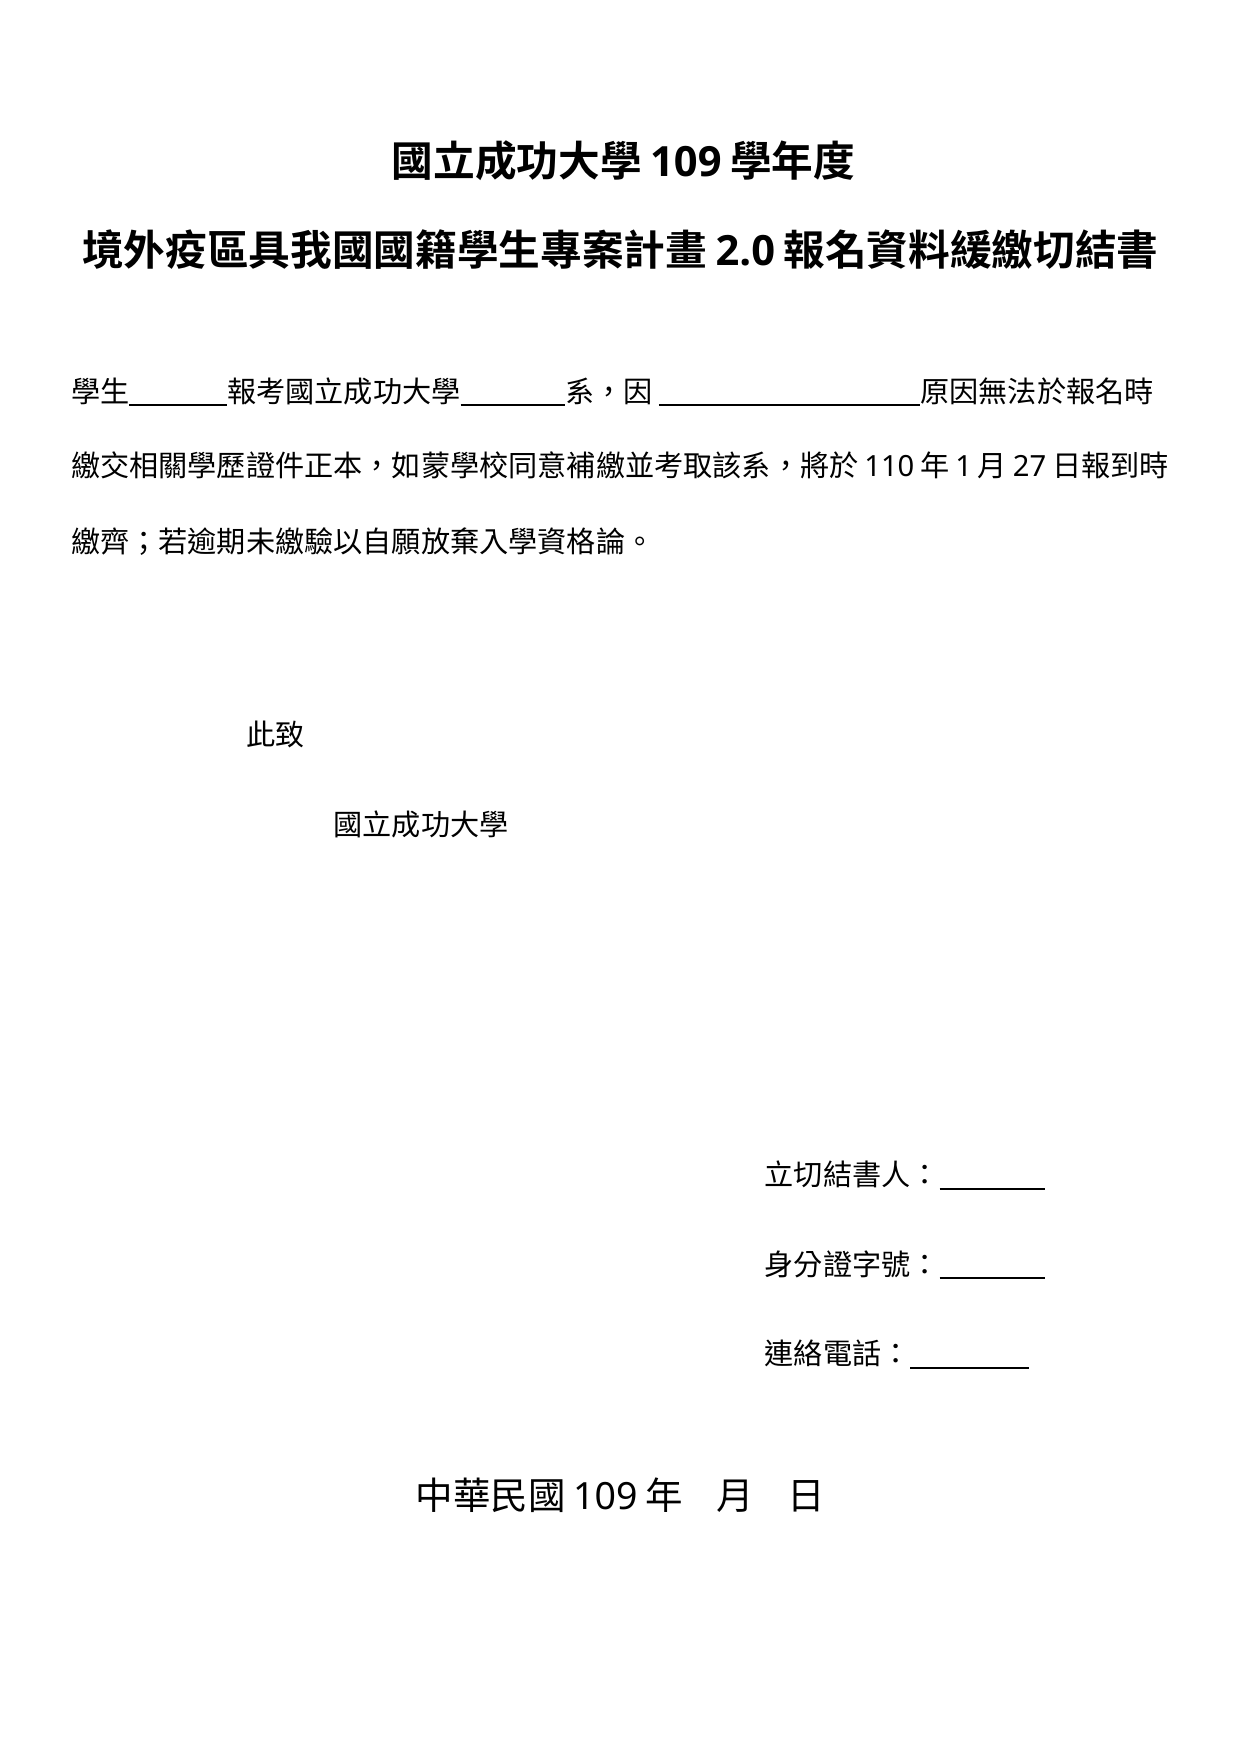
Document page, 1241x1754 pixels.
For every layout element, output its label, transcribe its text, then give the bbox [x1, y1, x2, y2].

text 此致 [71, 689, 1169, 764]
text 國立成功大學 [71, 779, 1169, 854]
text 境外疫區具我國國籍學生專案計畫2.0報名資料緩繳切結書 [71, 204, 1169, 279]
text 國立成功大學109學年度 [71, 114, 1169, 189]
text 中華民國109年 月 日 [71, 1450, 1169, 1525]
text 身分證字號： [71, 1218, 1169, 1293]
text 連絡電話： [71, 1308, 1169, 1383]
text 學生 報考國立成功大學 系，因 原因無法於報名時繳交相關學歷證件正本，如蒙學校同意補繳並考取該系，將於110年1月27日報到時繳齊；若逾期未繳驗以自願放棄入學資格論。 [71, 346, 1169, 571]
text 立切結書人： [71, 1129, 1169, 1204]
